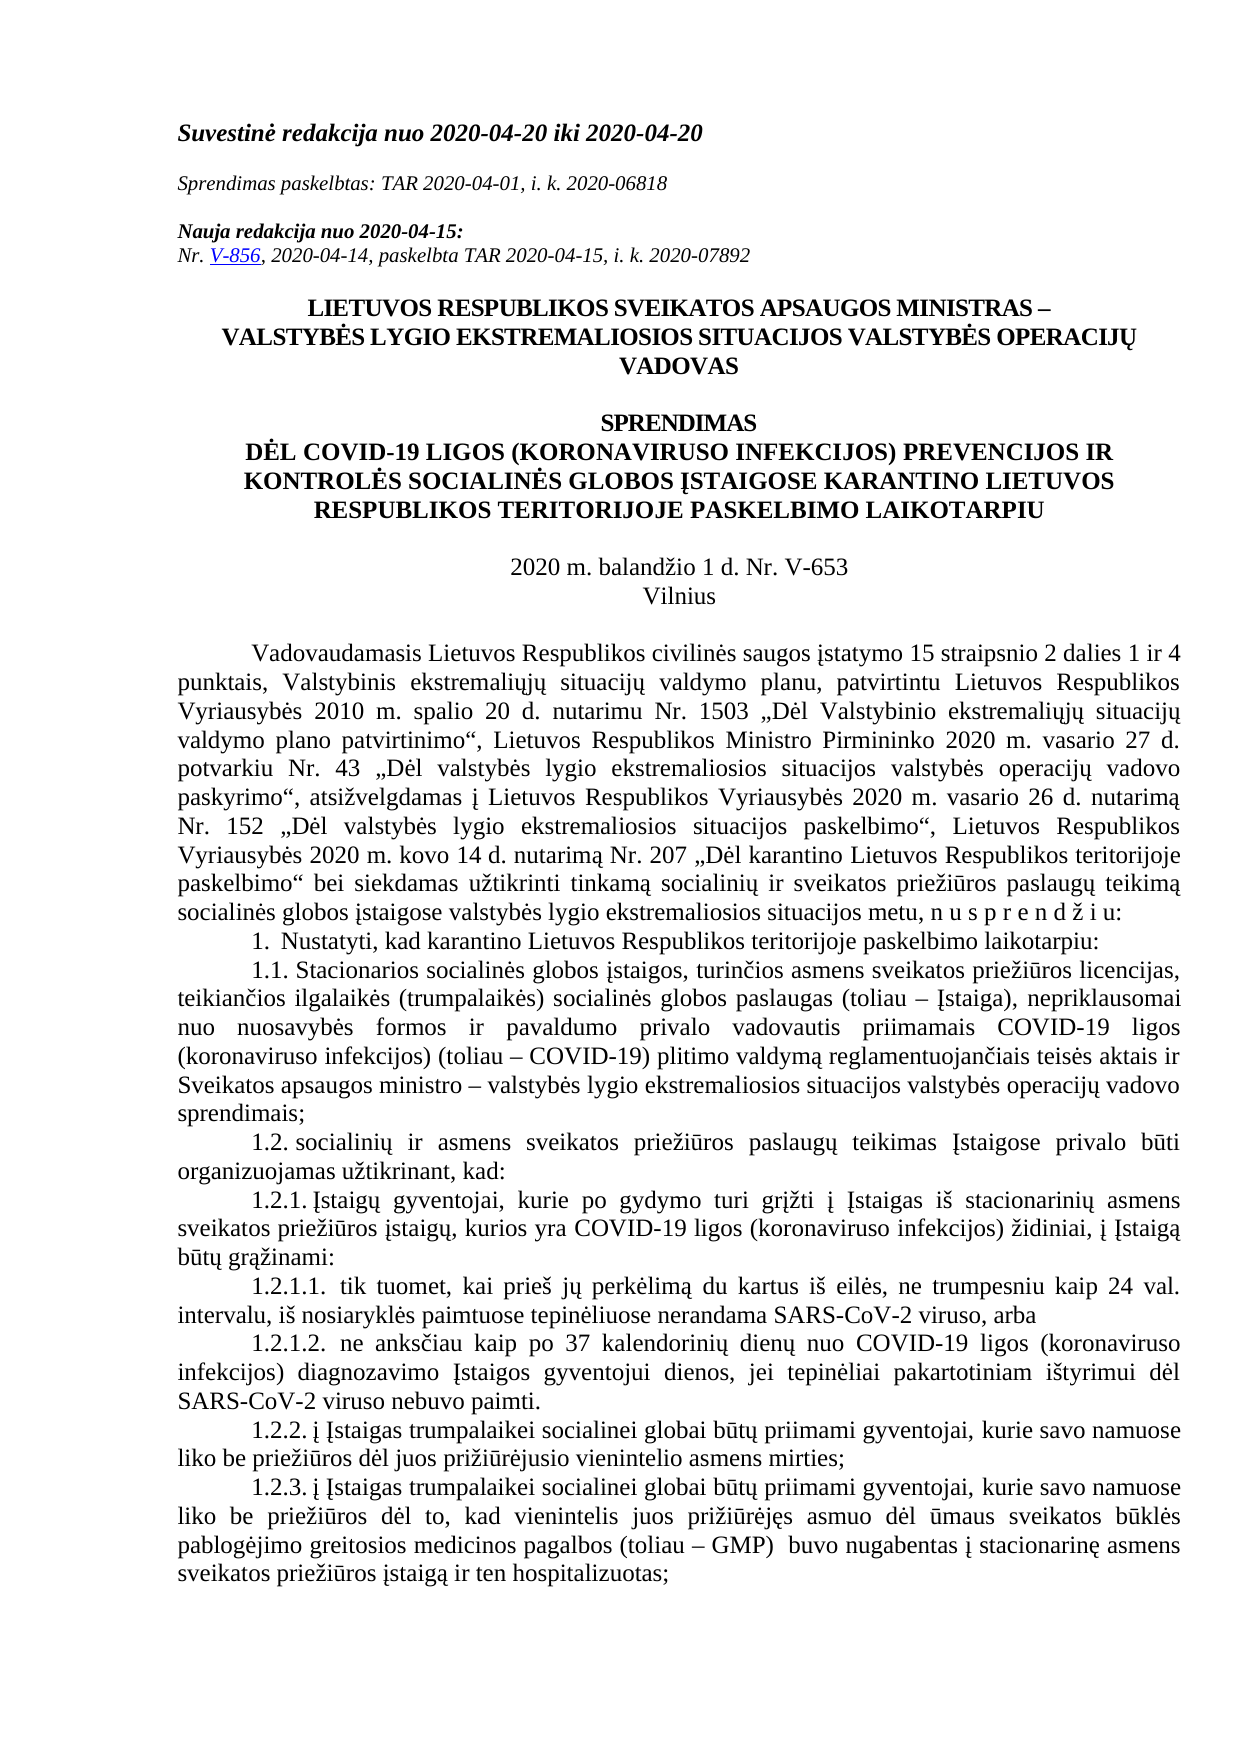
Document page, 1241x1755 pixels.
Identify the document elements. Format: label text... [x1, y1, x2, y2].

text 1.2.1. Įstaigų gyventojai, kurie po gydymo turi grįžti į Įstaigas iš stacionarinių asmens sveikatos priežiūros įstaigų, kurios yra COVID-19 ligos (koronaviruso infekcijos) židiniai, į Įstaigą būtų grąžinami: [177, 1185, 1181, 1271]
text 1. Nustatyti, kad karantino Lietuvos Respublikos teritorijoje paskelbimo laikotarpiu: [177, 926, 1181, 955]
text 1.2.1.1. tik tuomet, kai prieš jų perkėlimą du kartus iš eilės, ne trumpesniu kaip 24 val. intervalu, iš nosiaryklės paimtuose tepinėliuose nerandama SARS-CoV-2 viruso, arba [177, 1271, 1181, 1328]
text 2020 m. balandžio 1 d. Nr. V-653 [177, 552, 1181, 581]
text VALSTYBĖS LYGIO EKSTREMALIOSIOS SITUACIJOS VALSTYBĖS OPERACIJŲ VADOVAS [177, 322, 1181, 380]
text 1.2.2. į Įstaigas trumpalaikei socialinei globai būtų priimami gyventojai, kurie savo namuose liko be priežiūros dėl juos prižiūrėjusio vienintelio asmens mirties; [177, 1415, 1181, 1472]
text Suvestinė redakcija nuo 2020-04-20 iki 2020-04-20 [177, 118, 1181, 147]
text 1.1. Stacionarios socialinės globos įstaigos, turinčios asmens sveikatos priežiūros licencijas, teikiančios ilgalaikės (trumpalaikės) socialinės globos paslaugas (toliau – Įstaiga), nepriklausomai nuo nuosavybės formos ir pavaldumo privalo vadovautis priimamais COVID-19 ligos (koronaviruso infekcijos) (toliau – COVID-19) plitimo valdymą reglamentuojančiais teisės aktais ir Sveikatos apsaugos ministro – valstybės lygio ekstremaliosios situacijos valstybės operacijų vadovo sprendimais; [177, 955, 1181, 1127]
text SPRENDIMAS [177, 408, 1181, 437]
text Nr. V-856, 2020-04-14, paskelbta TAR 2020-04-15, i. k. 2020-07892 [177, 243, 1181, 267]
text Sprendimas paskelbtas: TAR 2020-04-01, i. k. 2020-06818 [177, 171, 1181, 195]
text LIETUVOS RESPUBLIKOS SVEIKATOS APSAUGOS MINISTRAS – [177, 293, 1181, 322]
text 1.2. socialinių ir asmens sveikatos priežiūros paslaugų teikimas Įstaigose privalo būti organizuojamas užtikrinant, kad: [177, 1127, 1181, 1185]
text Nauja redakcija nuo 2020-04-15: [177, 219, 1181, 243]
text DĖL COVID-19 LIGOS (KORONAVIRUSO INFEKCIJOS) PREVENCIJOS IR KONTROLĖS SOCIALINĖS GLOBOS ĮSTAIGOSE KARANTINO LIETUVOS RESPUBLIKOS TERITORIJOJE PASKELBIMO LAIKOTARPIU [177, 437, 1181, 523]
text 1.2.1.2. ne anksčiau kaip po 37 kalendorinių dienų nuo COVID-19 ligos (koronaviruso infekcijos) diagnozavimo Įstaigos gyventojui dienos, jei tepinėliai pakartotiniam ištyrimui dėl SARS-CoV-2 viruso nebuvo paimti. [177, 1328, 1181, 1415]
text Vilnius [177, 581, 1181, 610]
text 1.2.3. į Įstaigas trumpalaikei socialinei globai būtų priimami gyventojai, kurie savo namuose liko be priežiūros dėl to, kad vienintelis juos prižiūrėjęs asmuo dėl ūmaus sveikatos būklės pablogėjimo greitosios medicinos pagalbos (toliau – GMP) buvo nugabentas į stacionarinę asmens sveikatos priežiūros įstaigą ir ten hospitalizuotas; [177, 1472, 1181, 1587]
text Vadovaudamasis Lietuvos Respublikos civilinės saugos įstatymo 15 straipsnio 2 dalies 1 ir 4 punktais, Valstybinis ekstremaliųjų situacijų valdymo planu, patvirtintu Lietuvos Respublikos Vyriausybės 2010 m. spalio 20 d. nutarimu Nr. 1503 „Dėl Valstybinio ekstremaliųjų situacijų valdymo plano patvirtinimo“, Lietuvos Respublikos Ministro Pirmininko 2020 m. vasario 27 d. potvarkiu Nr. 43 „Dėl valstybės lygio ekstremaliosios situacijos valstybės operacijų vadovo paskyrimo“, atsižvelgdamas į Lietuvos Respublikos Vyriausybės 2020 m. vasario 26 d. nutarimą Nr. 152 „Dėl valstybės lygio ekstremaliosios situacijos paskelbimo“, Lietuvos Respublikos Vyriausybės 2020 m. kovo 14 d. nutarimą Nr. 207 „Dėl karantino Lietuvos Respublikos teritorijoje paskelbimo“ bei siekdamas užtikrinti tinkamą socialinių ir sveikatos priežiūros paslaugų teikimą socialinės globos įstaigose valstybės lygio ekstremaliosios situacijos metu, n u s p r e n d ž i u: [177, 638, 1181, 926]
